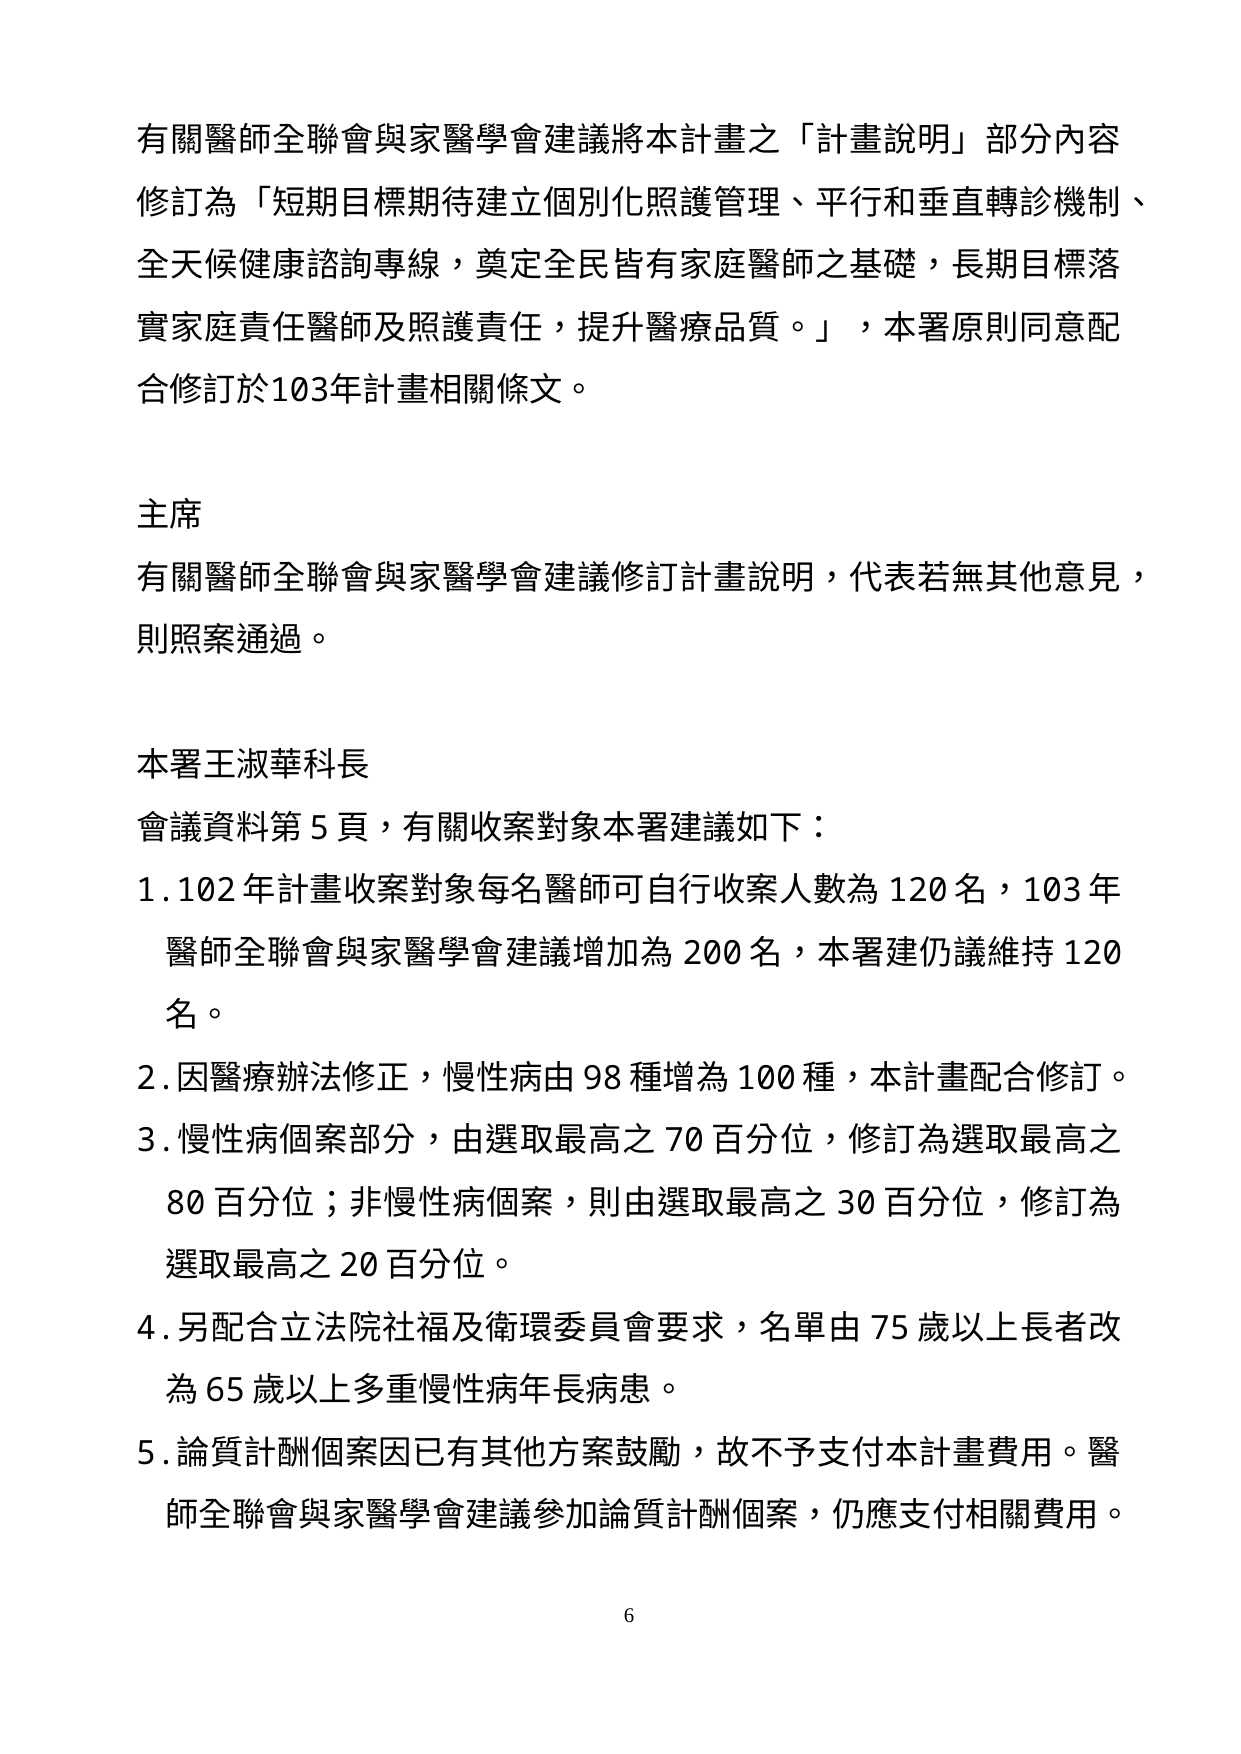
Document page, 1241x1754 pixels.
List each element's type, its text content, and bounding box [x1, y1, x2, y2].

text 1.102年計畫收案對象每名醫師可自行收案人數為120名，103年醫師全聯會與家醫學會建議增加為200名，本署建仍議維持120名。 [136, 846, 1122, 1033]
text 4.另配合立法院社福及衛環委員會要求，名單由75歲以上長者改為65歲以上多重慢性病年長病患。 [136, 1283, 1122, 1408]
text 主席 [136, 471, 1122, 533]
text 2.因醫療辦法修正，慢性病由98種增為100種，本計畫配合修訂。 [136, 1033, 1122, 1096]
text 會議資料第5頁，有關收案對象本署建議如下： [136, 783, 1122, 846]
text 5.論質計酬個案因已有其他方案鼓勵，故不予支付本計畫費用。醫師全聯會與家醫學會建議參加論質計酬個案，仍應支付相關費用。 [136, 1408, 1122, 1533]
text 有關醫師全聯會與家醫學會建議將本計畫之「計畫說明」部分內容修訂為「短期目標期待建立個別化照護管理、平行和垂直轉診機制、全天候健康諮詢專線，奠定全民皆有家庭醫師之基礎，長期目標落實家庭責任醫師及照護責任，提升醫療品質。」，本署原則同意配合修訂於103年計畫相關條文。 [136, 96, 1122, 408]
text 3.慢性病個案部分，由選取最高之70百分位，修訂為選取最高之80百分位；非慢性病個案，則由選取最高之30百分位，修訂為選取最高之20百分位。 [136, 1096, 1122, 1283]
text 有關醫師全聯會與家醫學會建議修訂計畫說明，代表若無其他意見，則照案通過。 [136, 533, 1122, 658]
text 本署王淑華科長 [136, 721, 1122, 783]
